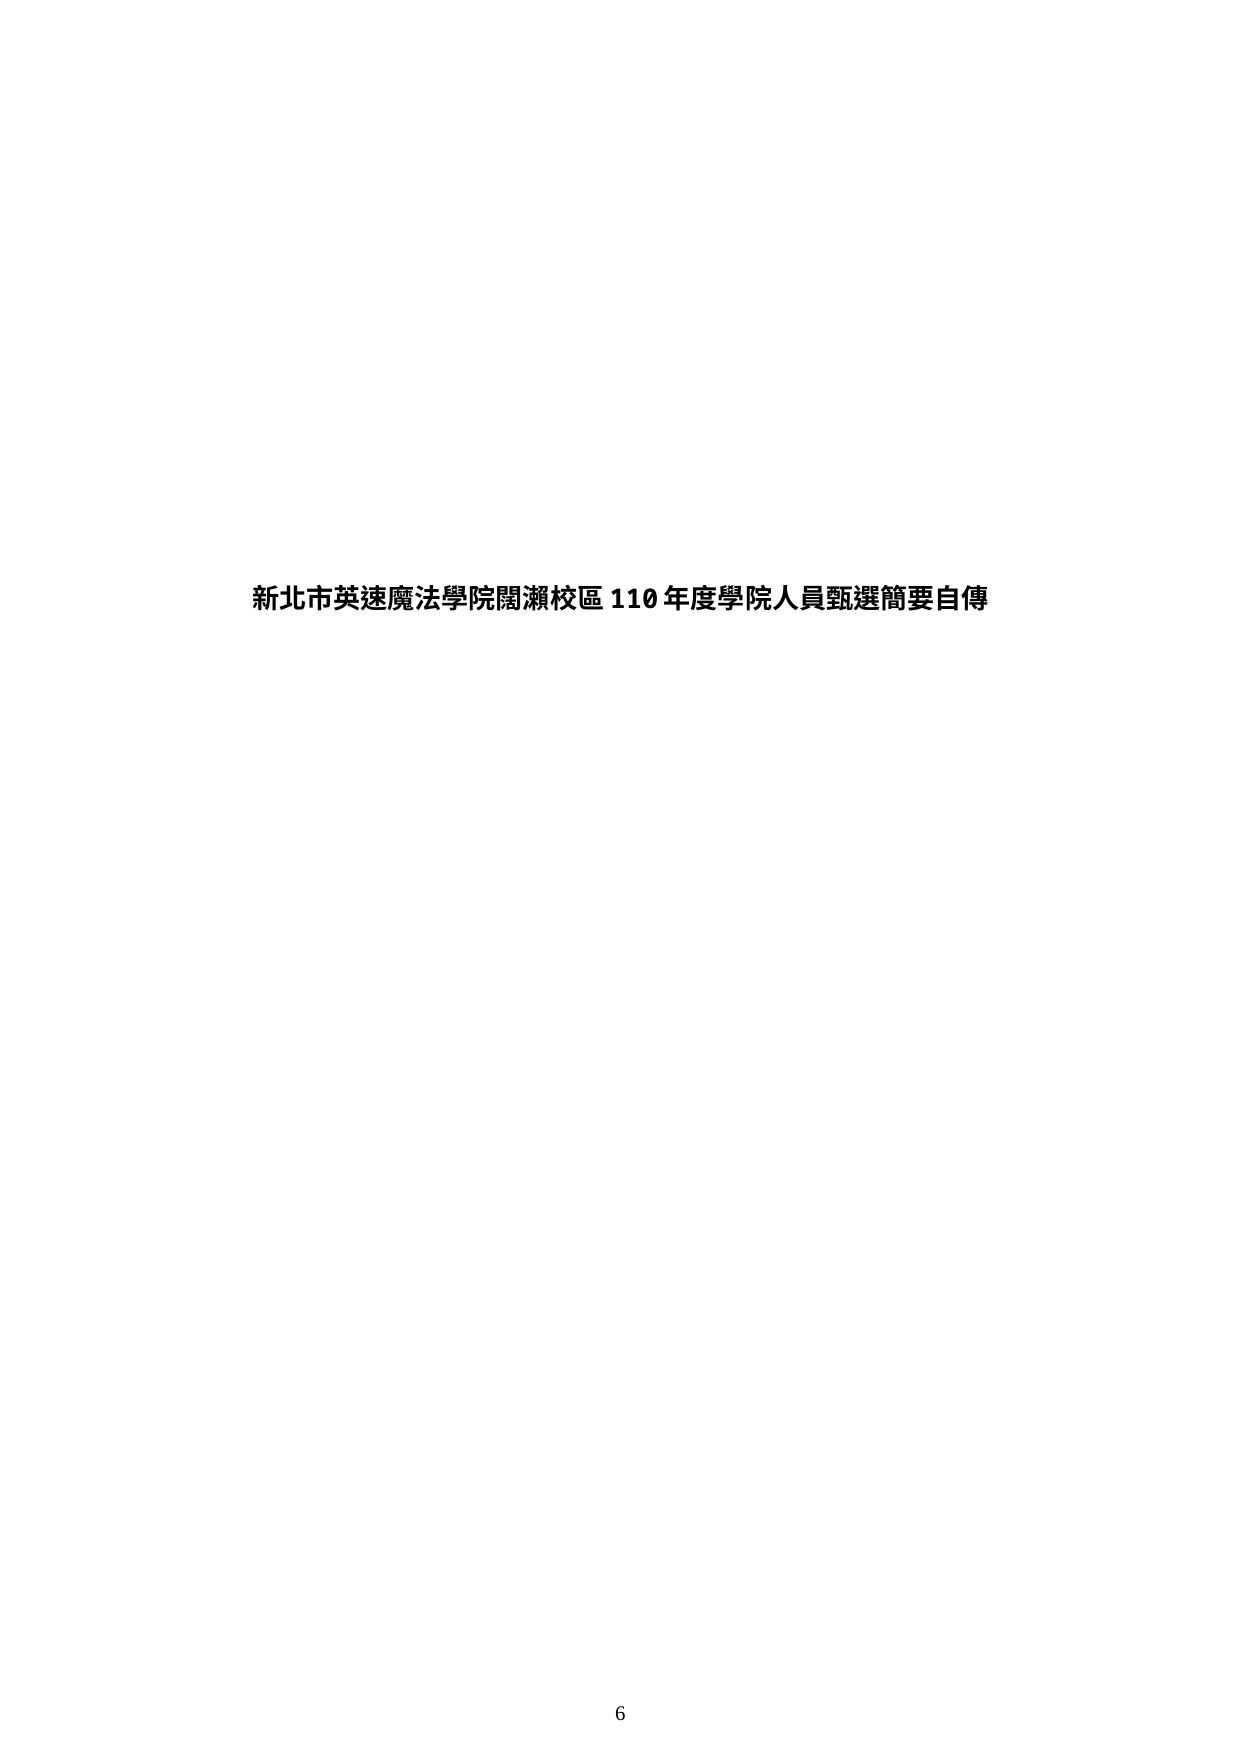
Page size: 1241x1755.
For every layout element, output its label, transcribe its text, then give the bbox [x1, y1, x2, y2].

text 新北市英速魔法學院闊瀨校區110年度學院人員甄選簡要自傳 [148, 555, 1093, 618]
